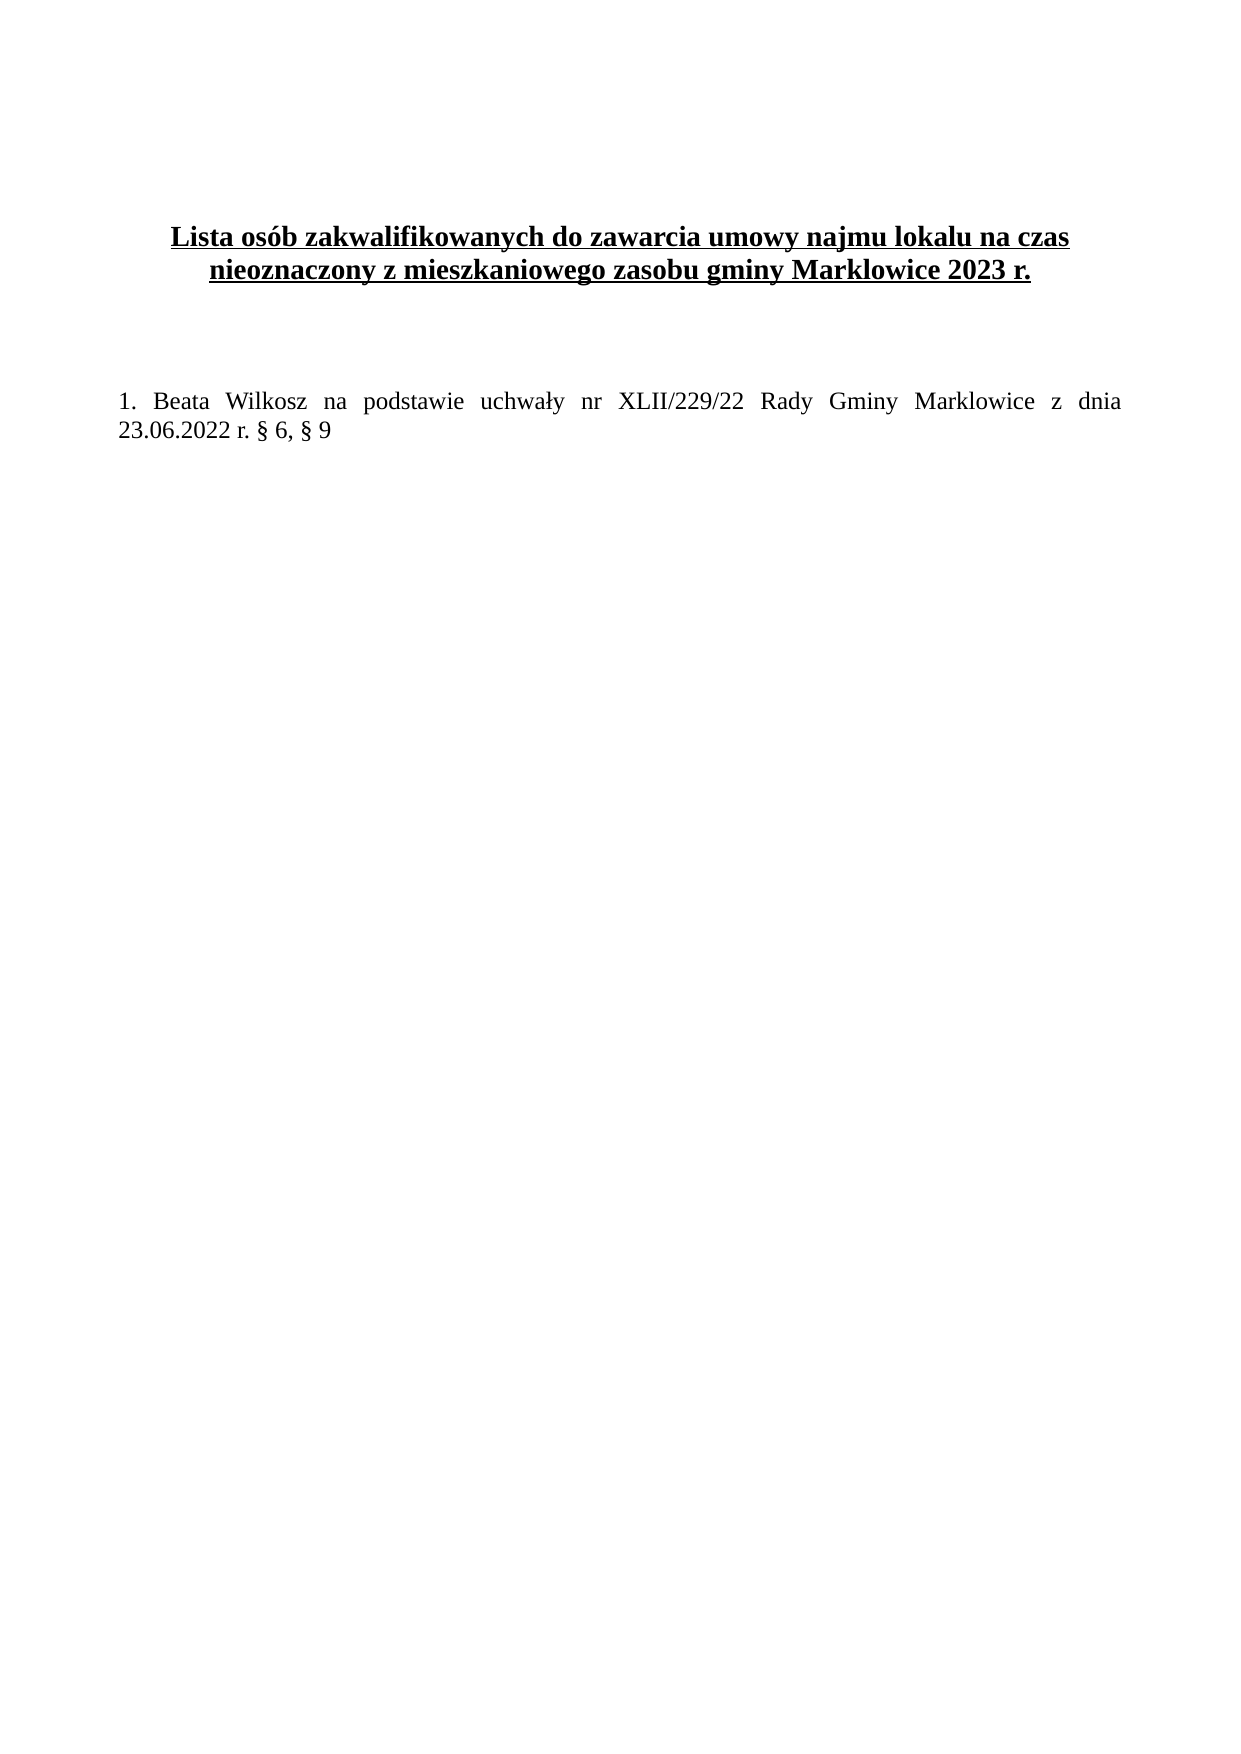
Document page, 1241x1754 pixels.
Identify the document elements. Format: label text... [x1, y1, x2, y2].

text Lista osób zakwalifikowanych do zawarcia umowy najmu lokalu na czas nieoznaczony z mieszkaniowego zasobu gminy Marklowice 2023 r. [118, 219, 1122, 286]
text 1. Beata Wilkosz na podstawie uchwały nr XLII/229/22 Rady Gminy Marklowice z dnia 23.06.2022 r. § 6, § 9 [118, 386, 1122, 444]
